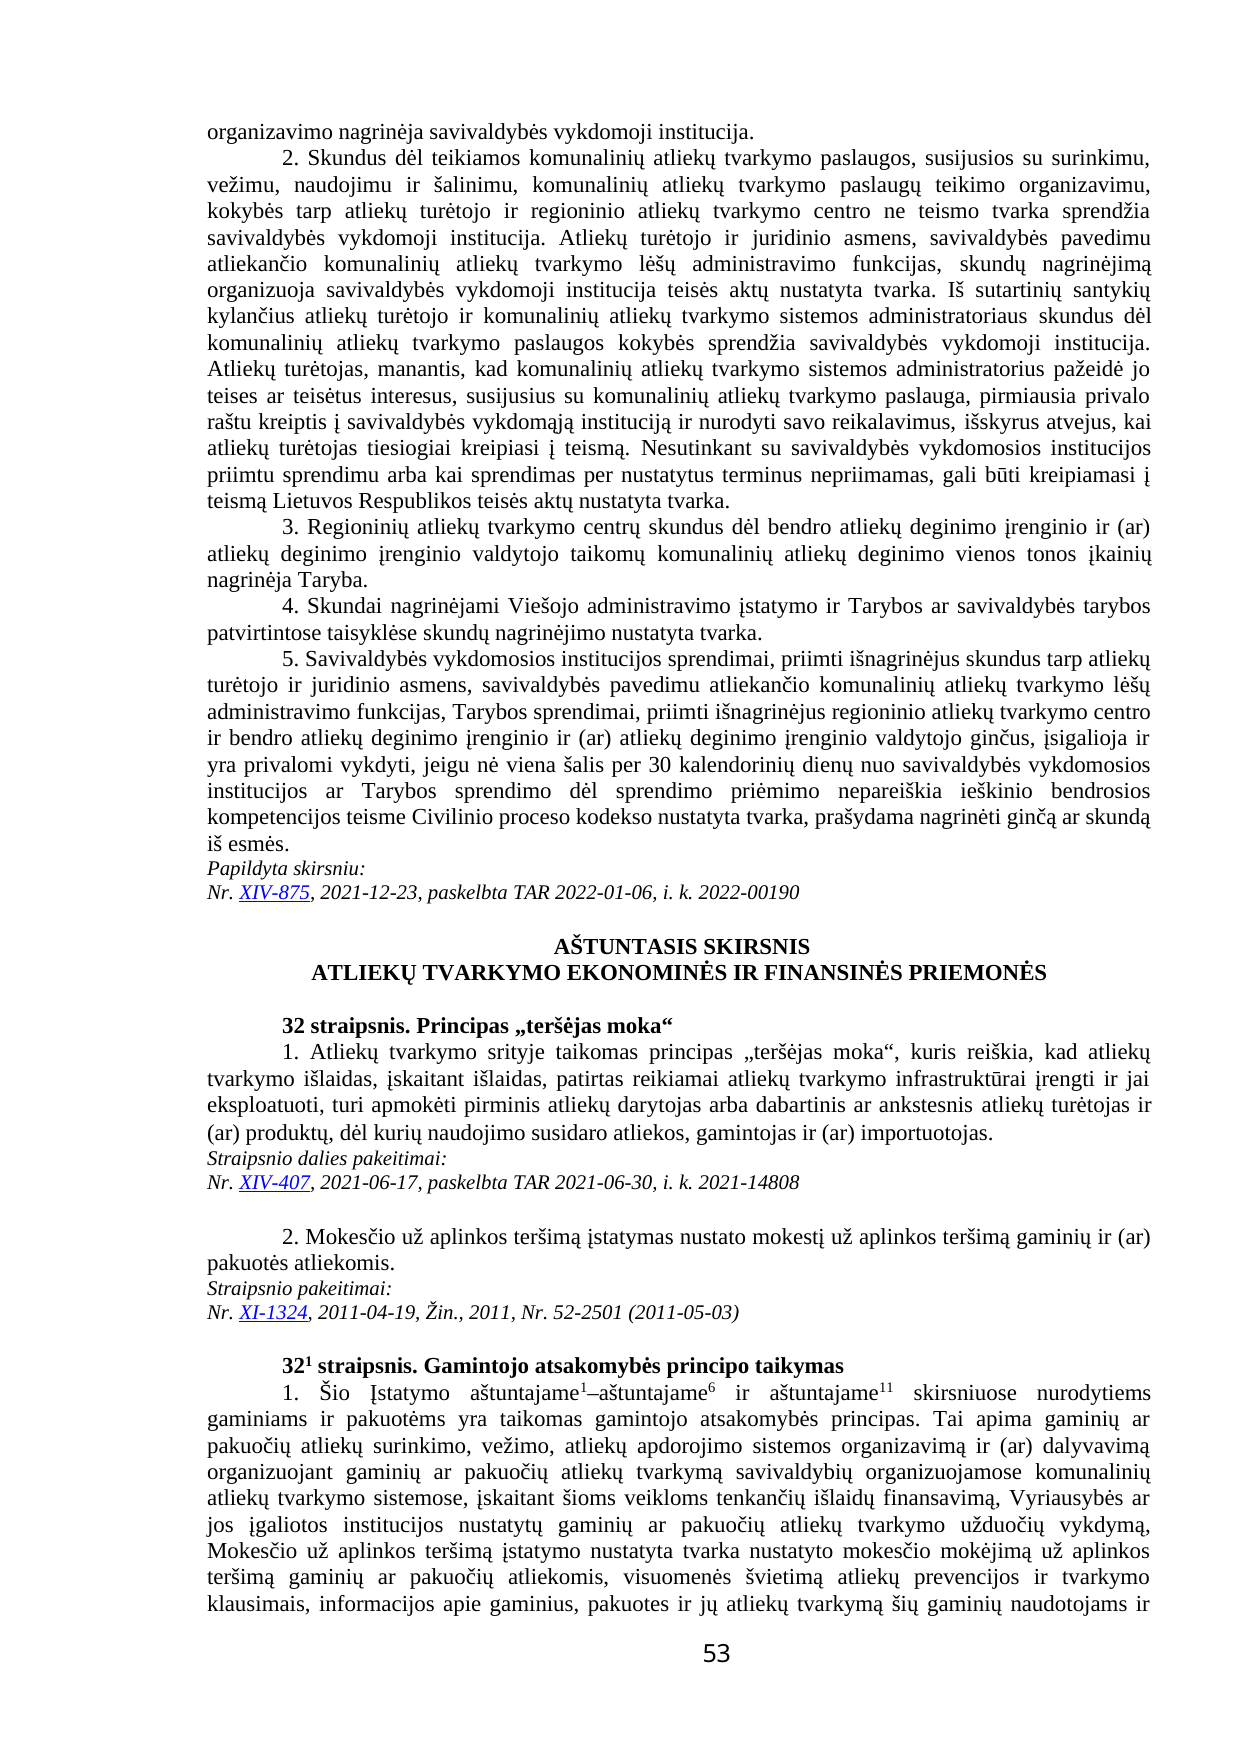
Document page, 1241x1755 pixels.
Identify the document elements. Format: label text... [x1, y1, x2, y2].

text 4. Skundai nagrinėjami Viešojo administravimo įstatymo ir Tarybos ar savivaldybės tarybos patvirtintose taisyklėse skundų nagrinėjimo nustatyta tvarka. [207, 592, 1152, 645]
text ATLIEKŲ TVARKYMO EKONOMINĖS IR FINANSINĖS PRIEMONĖS [207, 959, 1152, 986]
text 32 straipsnis. Principas „teršėjas moka“ [207, 1012, 1152, 1038]
text Nr. XIV-875, 2021-12-23, paskelbta TAR 2022-01-06, i. k. 2022-00190 [207, 880, 1152, 904]
text 3. Regioninių atliekų tvarkymo centrų skundus dėl bendro atliekų deginimo įrenginio ir (ar) atliekų deginimo įrenginio valdytojo taikomų komunalinių atliekų deginimo vienos tonos įkainių nagrinėja Taryba. [207, 513, 1152, 592]
text 5. Savivaldybės vykdomosios institucijos sprendimai, priimti išnagrinėjus skundus tarp atliekų turėtojo ir juridinio asmens, savivaldybės pavedimu atliekančio komunalinių atliekų tvarkymo lėšų administravimo funkcijas, Tarybos sprendimai, priimti išnagrinėjus regioninio atliekų tvarkymo centro ir bendro atliekų deginimo įrenginio ir (ar) atliekų deginimo įrenginio valdytojo ginčus, įsigalioja ir yra privalomi vykdyti, jeigu nė viena šalis per 30 kalendorinių dienų nuo savivaldybės vykdomosios institucijos ar Tarybos sprendimo dėl sprendimo priėmimo nepareiškia ieškinio bendrosios kompetencijos teisme Civilinio proceso kodekso nustatyta tvarka, prašydama nagrinėti ginčą ar skundą iš esmės. [207, 645, 1152, 856]
text 1. Atliekų tvarkymo srityje taikomas principas „teršėjas moka“, kuris reiškia, kad atliekų tvarkymo išlaidas, įskaitant išlaidas, patirtas reikiamai atliekų tvarkymo infrastruktūrai įrengti ir jai eksploatuoti, turi apmokėti pirminis atliekų darytojas arba dabartinis ar ankstesnis atliekų turėtojas ir (ar) produktų, dėl kurių naudojimo susidaro atliekos, gamintojas ir (ar) importuotojas. [207, 1038, 1152, 1146]
text organizavimo nagrinėja savivaldybės vykdomoji institucija. [207, 118, 1152, 144]
text 321 straipsnis. Gamintojo atsakomybės principo taikymas [207, 1353, 1152, 1379]
text 2. Mokesčio už aplinkos teršimą įstatymas nustato mokestį už aplinkos teršimą gaminių ir (ar) pakuotės atliekomis. [207, 1223, 1152, 1276]
text Nr. XI-1324, 2011-04-19, Žin., 2011, Nr. 52-2501 (2011-05-03) [207, 1300, 1152, 1324]
subtitle aštuntasis skirsnis [207, 933, 1152, 959]
text Nr. XIV-407, 2021-06-17, paskelbta TAR 2021-06-30, i. k. 2021-14808 [207, 1170, 1152, 1194]
text Straipsnio dalies pakeitimai: [207, 1146, 1152, 1170]
text Straipsnio pakeitimai: [207, 1276, 1152, 1300]
text 2. Skundus dėl teikiamos komunalinių atliekų tvarkymo paslaugos, susijusios su surinkimu, vežimu, naudojimu ir šalinimu, komunalinių atliekų tvarkymo paslaugų teikimo organizavimu, kokybės tarp atliekų turėtojo ir regioninio atliekų tvarkymo centro ne teismo tvarka sprendžia savivaldybės vykdomoji institucija. Atliekų turėtojo ir juridinio asmens, savivaldybės pavedimu atliekančio komunalinių atliekų tvarkymo lėšų administravimo funkcijas, skundų nagrinėjimą organizuoja savivaldybės vykdomoji institucija teisės aktų nustatyta tvarka. Iš sutartinių santykių kylančius atliekų turėtojo ir komunalinių atliekų tvarkymo sistemos administratoriaus skundus dėl komunalinių atliekų tvarkymo paslaugos kokybės sprendžia savivaldybės vykdomoji institucija. Atliekų turėtojas, manantis, kad komunalinių atliekų tvarkymo sistemos administratorius pažeidė jo teises ar teisėtus interesus, susijusius su komunalinių atliekų tvarkymo paslauga, pirmiausia privalo raštu kreiptis į savivaldybės vykdomąją instituciją ir nurodyti savo reikalavimus, išskyrus atvejus, kai atliekų turėtojas tiesiogiai kreipiasi į teismą. Nesutinkant su savivaldybės vykdomosios institucijos priimtu sprendimu arba kai sprendimas per nustatytus terminus nepriimamas, gali būti kreipiamasi į teismą Lietuvos Respublikos teisės aktų nustatyta tvarka. [207, 144, 1152, 513]
text 1. Šio Įstatymo aštuntajame1–aštuntajame6 ir aštuntajame11 skirsniuose nurodytiems gaminiams ir pakuotėms yra taikomas gamintojo atsakomybės principas. Tai apima gaminių ar pakuočių atliekų surinkimo, vežimo, atliekų apdorojimo sistemos organizavimą ir (ar) dalyvavimą organizuojant gaminių ar pakuočių atliekų tvarkymą savivaldybių organizuojamose komunalinių atliekų tvarkymo sistemose, įskaitant šioms veikloms tenkančių išlaidų finansavimą, Vyriausybės ar jos įgaliotos institucijos nustatytų gaminių ar pakuočių atliekų tvarkymo užduočių vykdymą, Mokesčio už aplinkos teršimą įstatymo nustatyta tvarka nustatyto mokesčio mokėjimą už aplinkos teršimą gaminių ar pakuočių atliekomis, visuomenės švietimą atliekų prevencijos ir tvarkymo klausimais, informacijos apie gaminius, pakuotes ir jų atliekų tvarkymą šių gaminių naudotojams ir [207, 1379, 1152, 1616]
text Papildyta skirsniu: [207, 856, 1152, 880]
